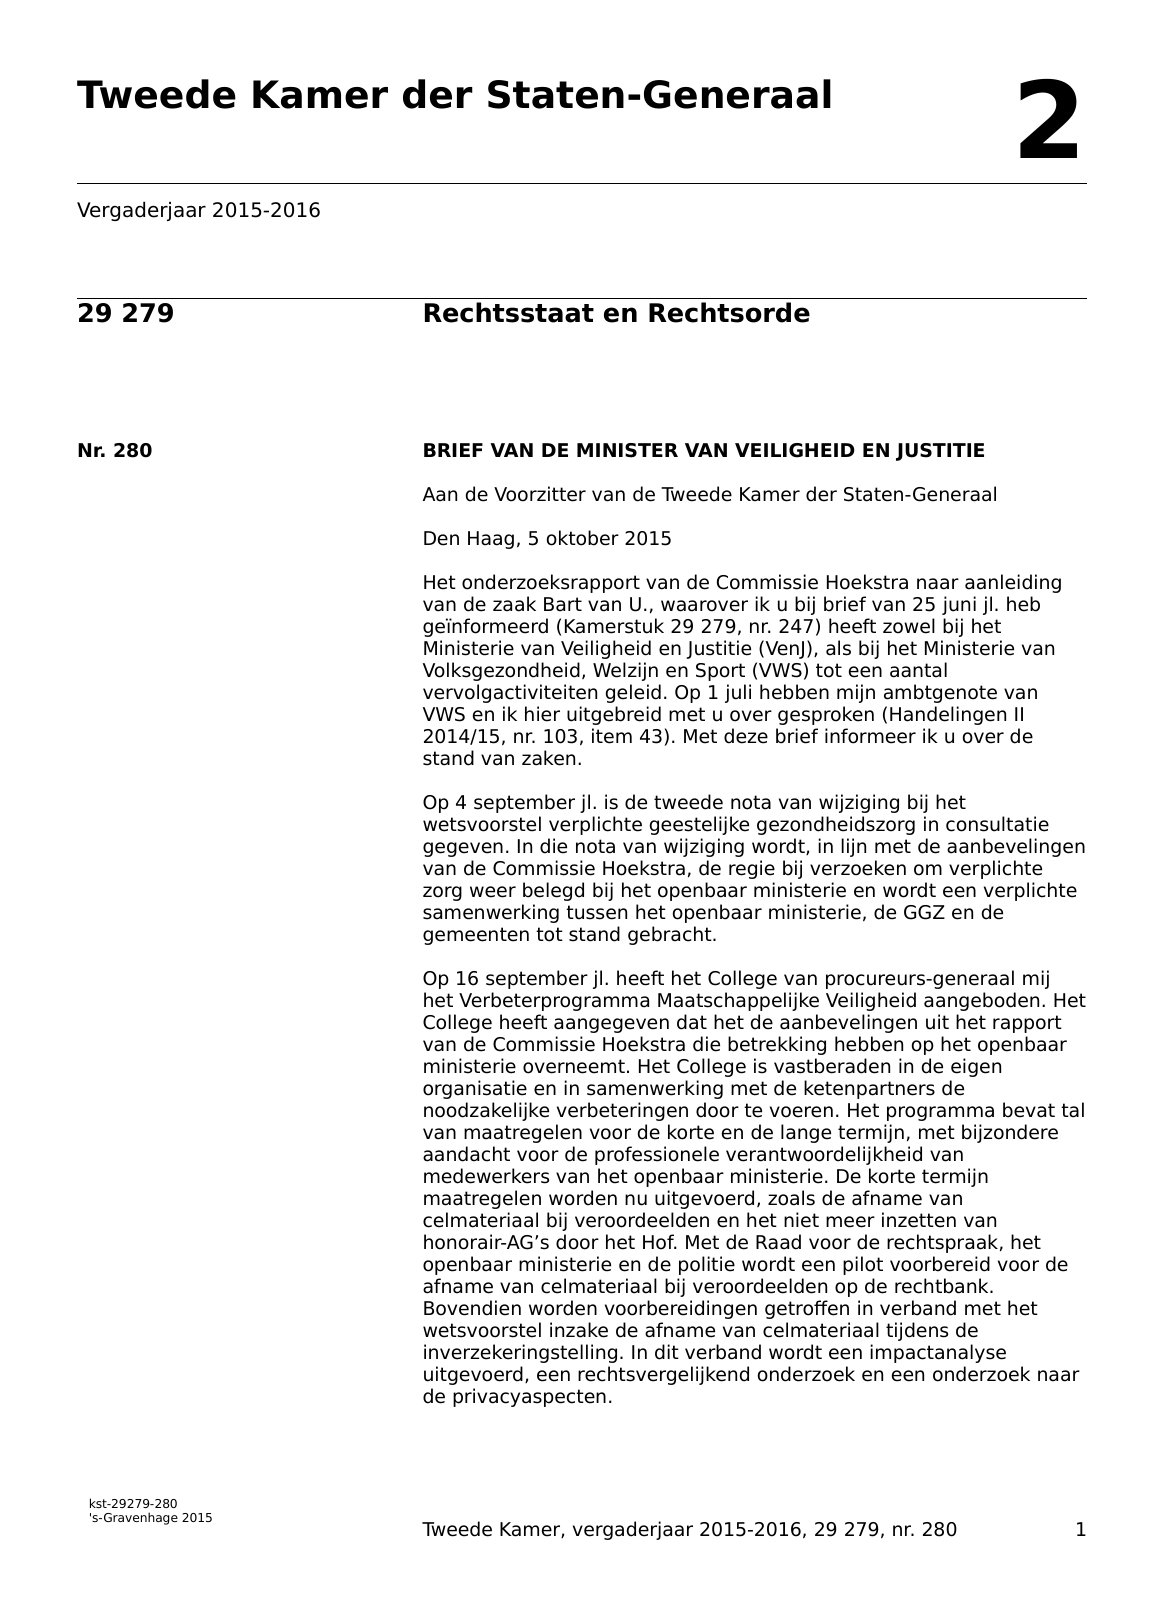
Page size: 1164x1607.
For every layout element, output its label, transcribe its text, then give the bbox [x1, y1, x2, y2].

text Den Haag, 5 oktober 2015 [422, 528, 1087, 550]
text 's-Gravenhage 2015 [88, 1511, 323, 1525]
text Aan de Voorzitter van de Tweede Kamer der Staten-Generaal [422, 484, 1087, 506]
subtitle Nr. 280 BRIEF VAN DE MINISTER VAN VEILIGHEID EN JUSTITIE [77, 440, 1087, 462]
text Op 4 september jl. is de tweede nota van wijziging bij het wetsvoorstel verplichte geestelijke gezondheidszorg in consultatie gegeven. In die nota van wijziging wordt, in lijn met de aanbevelingen van de Commissie Hoekstra, de regie bij verzoeken om verplichte zorg weer belegd bij het openbaar ministerie en wordt een verplichte samenwerking tussen het openbaar ministerie, de GGZ en de gemeenten tot stand gebracht. [422, 792, 1087, 946]
table_header Tweede Kamer der Staten-Generaal [77, 59, 886, 183]
text kst-29279-280 [88, 1497, 323, 1511]
text Op 16 september jl. heeft het College van procureurs-generaal mij het Verbeterprogramma Maatschappelijke Veiligheid aangeboden. Het College heeft aangegeven dat het de aanbevelingen uit het rapport van de Commissie Hoekstra die betrekking hebben op het openbaar ministerie overneemt. Het College is vastberaden in de eigen organisatie en in samenwerking met de ketenpartners de noodzakelijke verbeteringen door te voeren. Het programma bevat tal van maatregelen voor de korte en de lange termijn, met bijzondere aandacht voor de professionele verantwoordelijkheid van medewerkers van het openbaar ministerie. De korte termijn maatregelen worden nu uitgevoerd, zoals de afname van celmateriaal bij veroordeelden en het niet meer inzetten van honorair-AG’s door het Hof. Met de Raad voor de rechtspraak, het openbaar ministerie en de politie wordt een pilot voorbereid voor de afname van celmateriaal bij veroordeelden op de rechtbank. Bovendien worden voorbereidingen getroffen in verband met het wetsvoorstel inzake de afname van celmateriaal tijdens de inverzekeringstelling. In dit verband wordt een impactanalyse uitgevoerd, een rechtsvergelijkend onderzoek en een onderzoek naar de privacyaspecten. [422, 968, 1087, 1408]
table_header 2 [886, 59, 1087, 183]
subtitle 29 279 Rechtsstaat en Rechtsorde [77, 299, 1087, 329]
table_cell Vergaderjaar 2015-2016 [77, 184, 1087, 298]
text Het onderzoeksrapport van de Commissie Hoekstra naar aanleiding van de zaak Bart van U., waarover ik u bij brief van 25 juni jl. heb geïnformeerd (Kamerstuk 29 279, nr. 247) heeft zowel bij het Ministerie van Veiligheid en Justitie (VenJ), als bij het Ministerie van Volksgezondheid, Welzijn en Sport (VWS) tot een aantal vervolgactiviteiten geleid. Op 1 juli hebben mijn ambtgenote van VWS en ik hier uitgebreid met u over gesproken (Handelingen II 2014/15, nr. 103, item 43). Met deze brief informeer ik u over de stand van zaken. [422, 572, 1087, 770]
